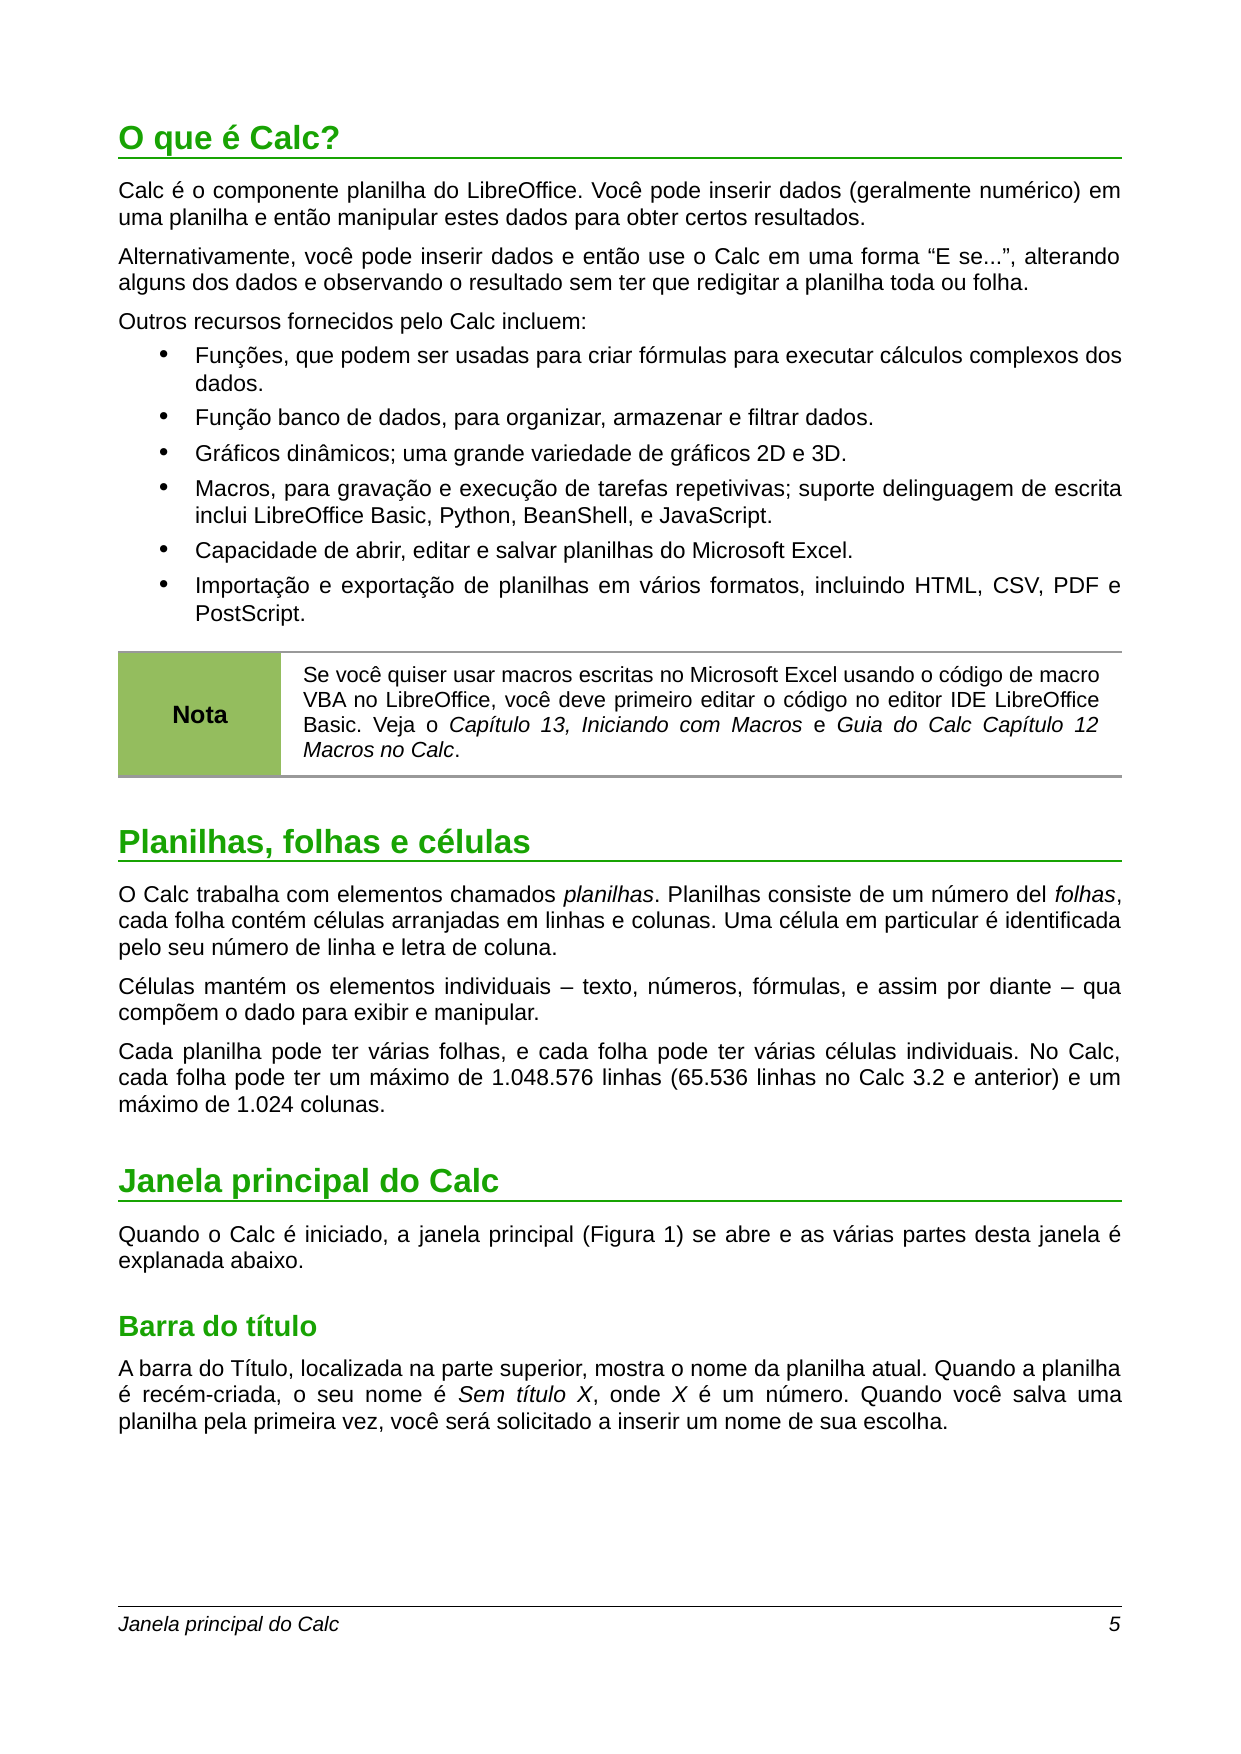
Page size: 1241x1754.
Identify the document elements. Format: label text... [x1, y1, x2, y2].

list Função banco de dados, para organizar, armazenar e filtrar dados. [156, 402, 1122, 432]
text Calc é o componente planilha do LibreOffice. Você pode inserir dados (geralmente numérico) em uma planilha e então manipular estes dados para obter certos resultados. [118, 177, 1122, 230]
text O Calc trabalha com elementos chamados planilhas. Planilhas consiste de um número del folhas, cada folha contém células arranjadas em linhas e colunas. Uma célula em particular é identificada pelo seu número de linha e letra de coluna. [118, 881, 1122, 960]
text Cada planilha pode ter várias folhas, e cada folha pode ter várias células individuais. No Calc, cada folha pode ter um máximo de 1.048.576 linhas (65.536 linhas no Calc 3.2 e anterior) e um máximo de 1.024 colunas. [118, 1038, 1122, 1117]
list Capacidade de abrir, editar e salvar planilhas do Microsoft Excel. [156, 535, 1122, 564]
list Gráficos dinâmicos; uma grande variedade de gráficos 2D e 3D. [156, 438, 1122, 467]
subtitle Janela principal do Calc [118, 1161, 1122, 1200]
table_header Se você quiser usar macros escritas no Microsoft Excel usando o código de macro VBA no LibreOffice, você deve primeiro editar o código no editor IDE LibreOffice Basic. Veja o Capítulo 13, Iniciando com Macros e Guia do Calc Capítulo 12 Macros no Calc. [281, 653, 1122, 775]
text Alternativamente, você pode inserir dados e então use o Calc em uma forma “E se...”, alterando alguns dos dados e observando o resultado sem ter que redigitar a planilha toda ou folha. [118, 243, 1122, 295]
subtitle Planilhas, folhas e células [118, 822, 1122, 860]
subtitle Barra do título [118, 1309, 1122, 1342]
text A barra do Título, localizada na parte superior, mostra o nome da planilha atual. Quando a planilha é recém-criada, o seu nome é Sem título X, onde X é um número. Quando você salva uma planilha pela primeira vez, você será solicitado a inserir um nome de sua escolha. [118, 1355, 1122, 1434]
text Quando o Calc é iniciado, a janela principal (Figura 1) se abre e as várias partes desta janela é explanada abaixo. [118, 1221, 1122, 1273]
list Funções, que podem ser usadas para criar fórmulas para executar cálculos complexos dos dados. [156, 341, 1122, 396]
text Células mantém os elementos individuais – texto, números, fórmulas, e assim por diante – qua compõem o dado para exibir e manipular. [118, 973, 1122, 1025]
list Importação e exportação de planilhas em vários formatos, incluindo HTML, CSV, PDF e PostScript. [156, 571, 1122, 626]
list Outros recursos fornecidos pelo Calc incluem: [118, 308, 1122, 334]
subtitle O que é Calc? [118, 118, 1122, 157]
table_header Nota [118, 653, 281, 775]
list Macros, para gravação e execução de tarefas repetivivas; suporte delinguagem de escrita inclui LibreOffice Basic, Python, BeanShell, e JavaScript. [156, 473, 1122, 529]
